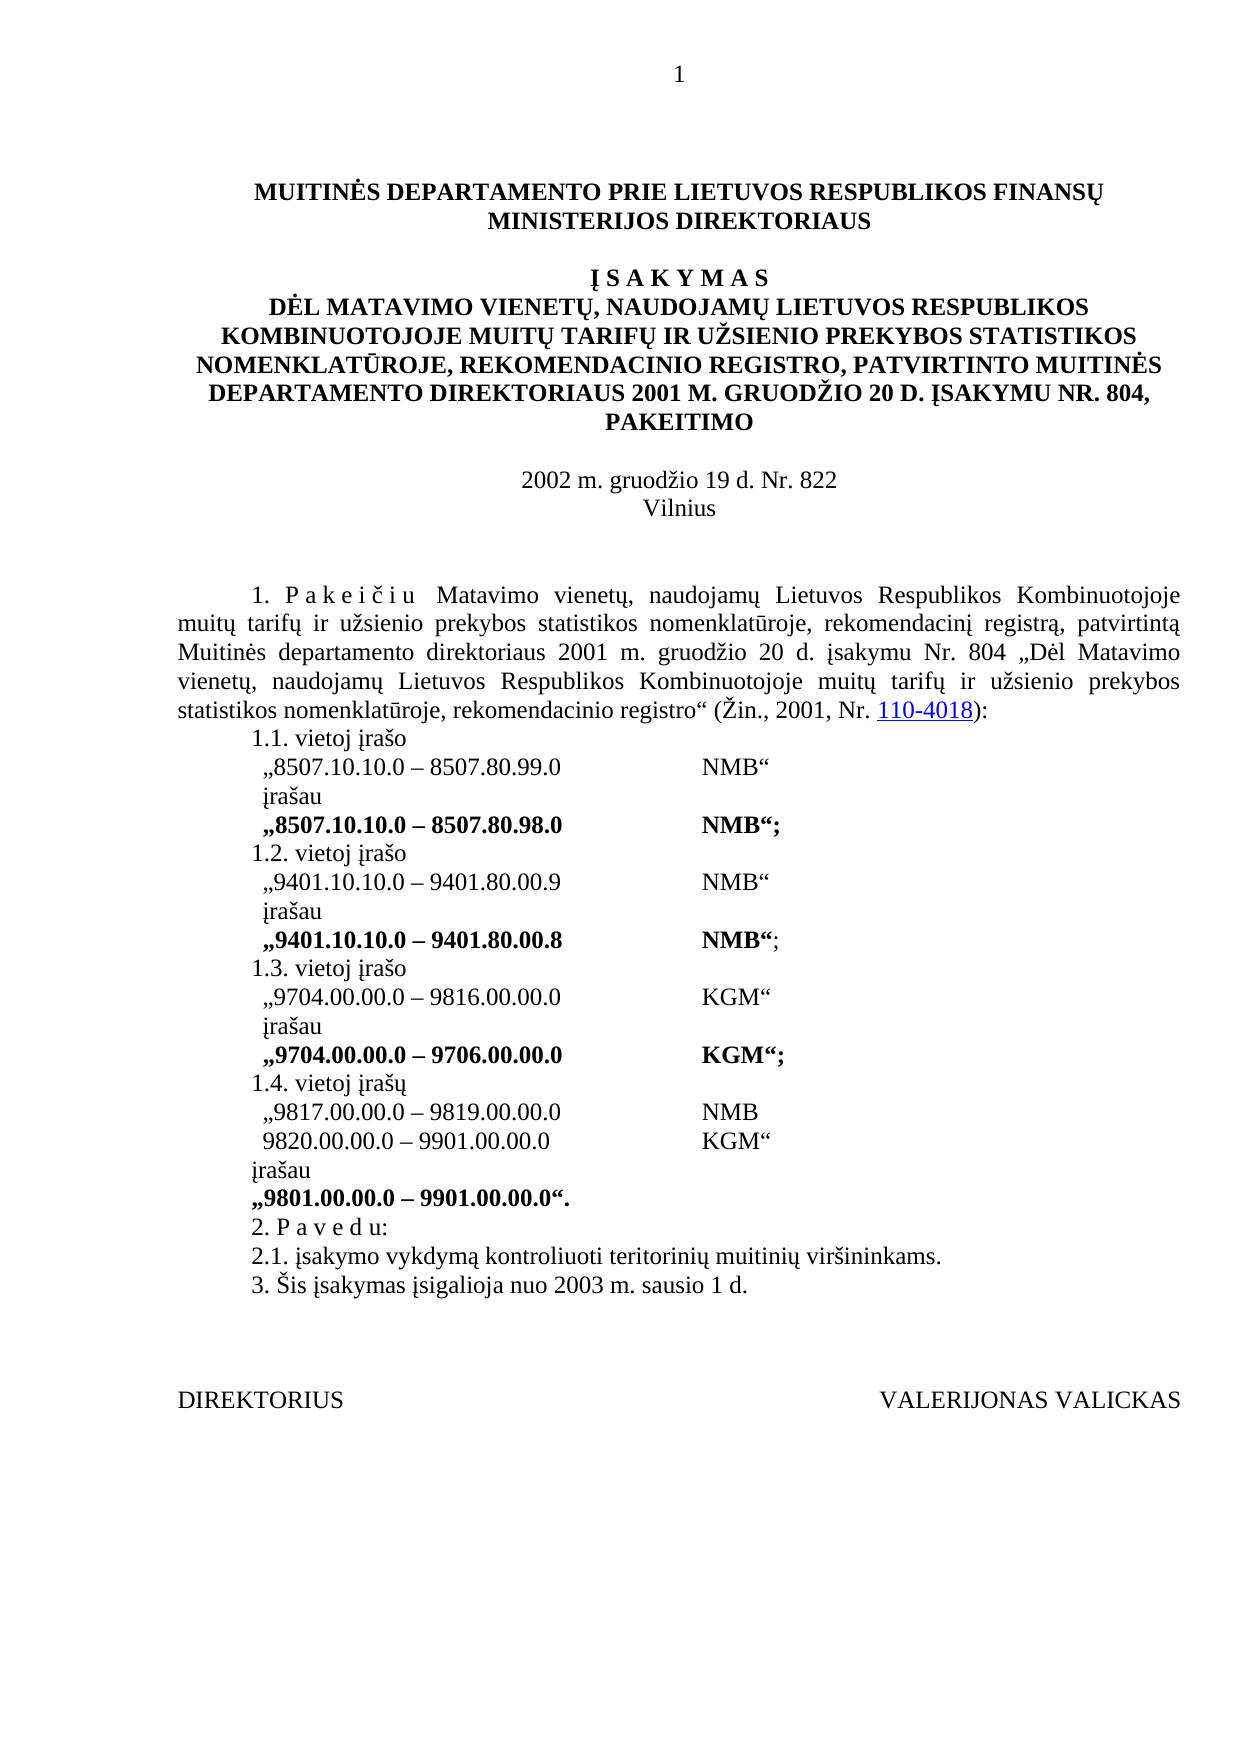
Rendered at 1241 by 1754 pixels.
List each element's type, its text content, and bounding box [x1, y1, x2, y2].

table_cell [690, 896, 1204, 925]
text 2002 m. gruodžio 19 d. Nr. 822 [177, 465, 1181, 493]
table_cell įrašau [177, 1011, 690, 1040]
table_cell įrašau [177, 896, 690, 925]
table_header NMB“ [690, 867, 1204, 896]
table_cell NMB“; [690, 810, 1204, 838]
text 1.4. vietoj įrašų [177, 1068, 1181, 1097]
table_header NMB“ [690, 752, 1204, 781]
table_header „9704.00.00.0 – 9816.00.00.0 [177, 982, 690, 1011]
text „9801.00.00.0 – 9901.00.00.0“. [177, 1183, 1181, 1212]
text 3. Šis įsakymas įsigalioja nuo 2003 m. sausio 1 d. [177, 1270, 1181, 1298]
table_cell [690, 781, 1204, 810]
text 1.1. vietoj įrašo [177, 723, 1181, 752]
text 2. Pavedu: [177, 1212, 1181, 1241]
text 2.1. įsakymo vykdymą kontroliuoti teritorinių muitinių viršininkams. [177, 1241, 1181, 1270]
text 1.2. vietoj įrašo [177, 838, 1181, 867]
table_cell „9704.00.00.0 – 9706.00.00.0 [177, 1040, 690, 1068]
text DIREKTORIUS VALERIJONAS VALICKAS [177, 1385, 1181, 1413]
text Į S A K Y M A S [177, 263, 1181, 292]
text MUITINĖS DEPARTAMENTO PRIE LIETUVOS RESPUBLIKOS FINANSŲ MINISTERIJOS DIREKTORIAUS [177, 177, 1181, 235]
table_header NMB [690, 1097, 1204, 1126]
text 1. Pakeičiu Matavimo vienetų, naudojamų Lietuvos Respublikos Kombinuotojoje muitų tarifų ir užsienio prekybos statistikos nomenklatūroje, rekomendacinį registrą, patvirtintą Muitinės departamento direktoriaus 2001 m. gruodžio 20 d. įsakymu Nr. 804 „Dėl Matavimo vienetų, naudojamų Lietuvos Respublikos Kombinuotojoje muitų tarifų ir užsienio prekybos statistikos nomenklatūroje, rekomendacinio registro“ (Žin., 2001, Nr. 110-4018): [177, 580, 1181, 723]
table_header „9401.10.10.0 – 9401.80.00.9 [177, 867, 690, 896]
table_cell įrašau [177, 781, 690, 810]
table_cell 9820.00.00.0 – 9901.00.00.0 [177, 1126, 690, 1155]
table_header „9817.00.00.0 – 9819.00.00.0 [177, 1097, 690, 1126]
table_header KGM“ [690, 982, 1204, 1011]
table_cell KGM“ [690, 1126, 1204, 1155]
table_cell KGM“; [690, 1040, 1204, 1068]
text Vilnius [177, 493, 1181, 522]
text 1.3. vietoj įrašo [177, 953, 1181, 982]
table_cell „9401.10.10.0 – 9401.80.00.8 [177, 925, 690, 953]
text įrašau [177, 1155, 1181, 1183]
table_cell „8507.10.10.0 – 8507.80.98.0 [177, 810, 690, 838]
table_cell [690, 1011, 1204, 1040]
text DĖL MATAVIMO VIENETŲ, NAUDOJAMŲ LIETUVOS RESPUBLIKOS KOMBINUOTOJOJE MUITŲ TARIFŲ IR UŽSIENIO PREKYBOS STATISTIKOS NOMENKLATŪROJE, REKOMENDACINIO REGISTRO, PATVIRTINTO MUITINĖS DEPARTAMENTO DIREKTORIAUS 2001 M. GRUODŽIO 20 D. ĮSAKYMU NR. 804, PAKEITIMO [177, 292, 1181, 436]
table_cell NMB“; [690, 925, 1204, 953]
table_header „8507.10.10.0 – 8507.80.99.0 [177, 752, 690, 781]
